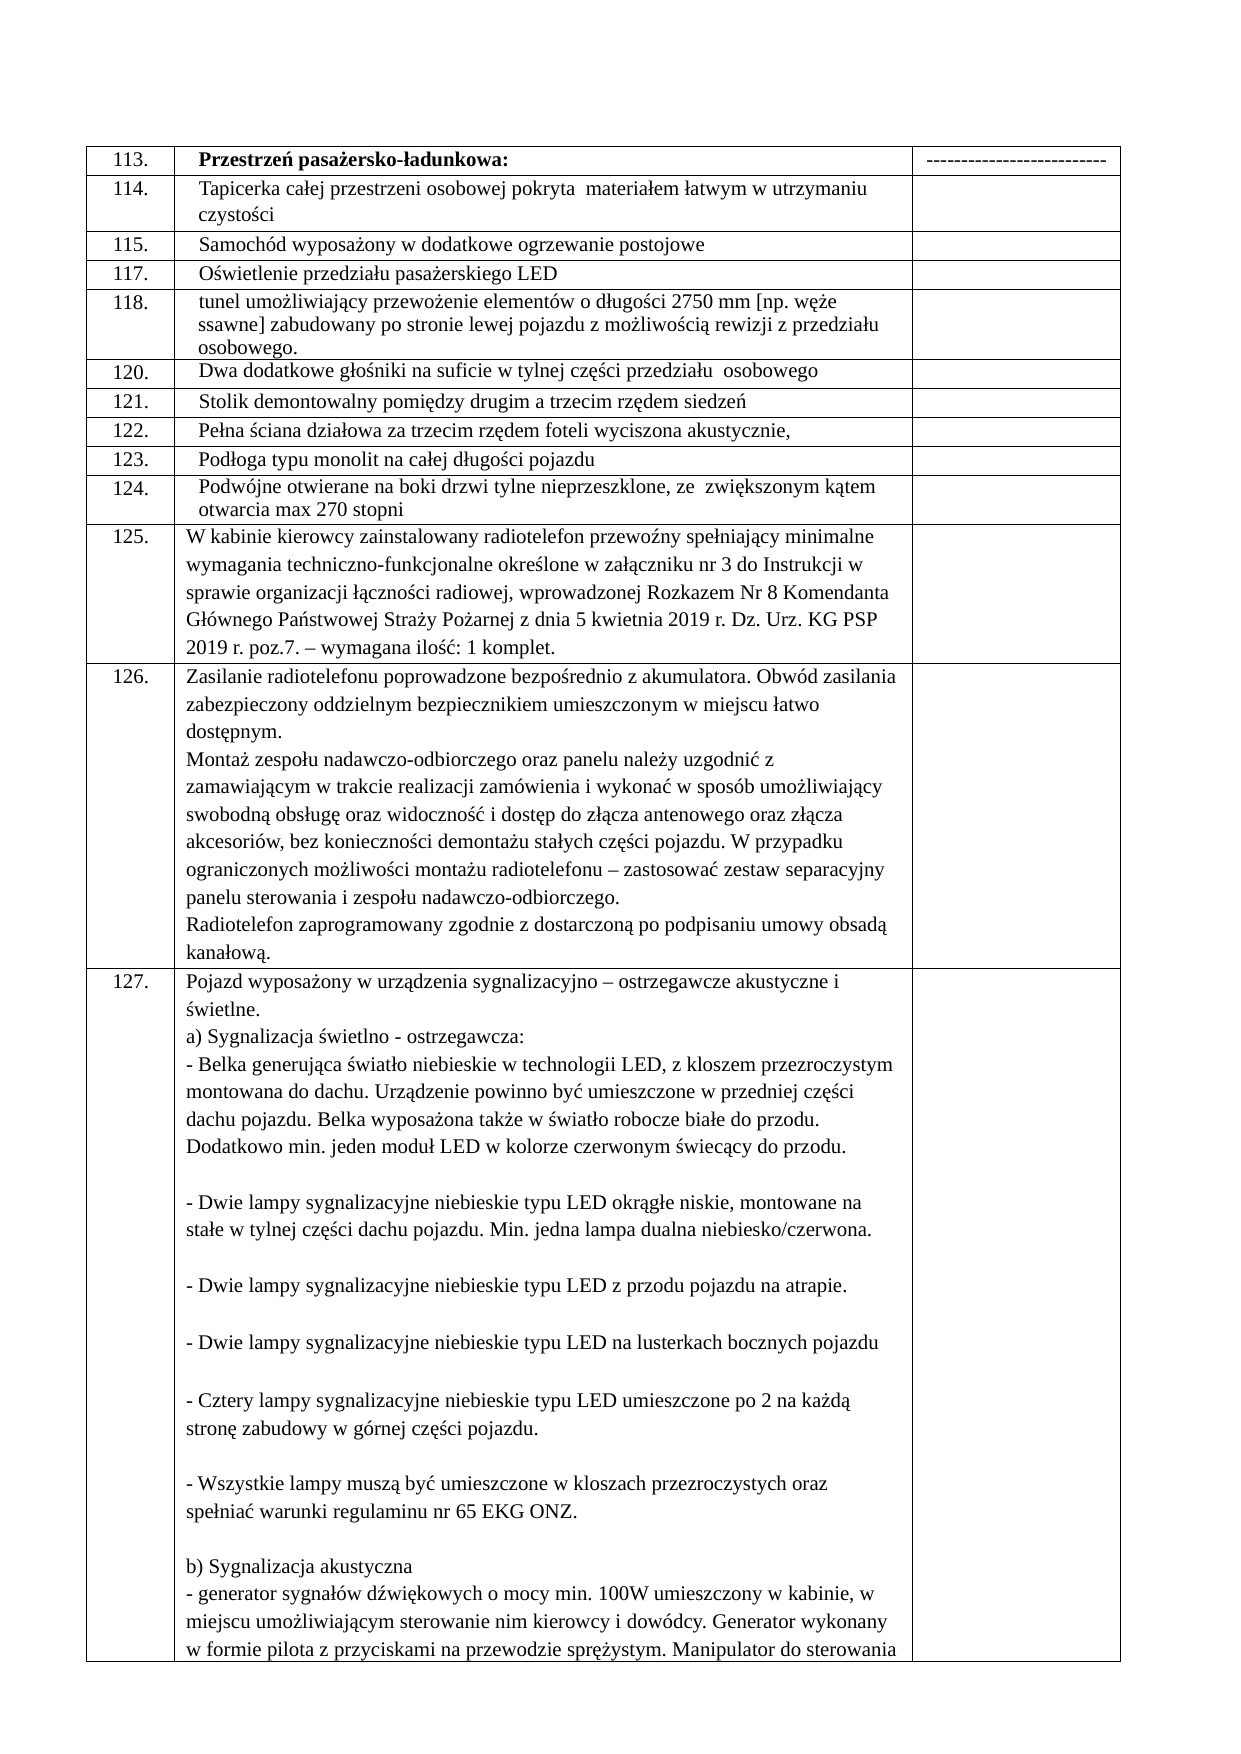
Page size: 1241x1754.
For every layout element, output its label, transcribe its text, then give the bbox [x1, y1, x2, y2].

table_cell [913, 389, 1120, 417]
table_cell 124. [87, 476, 174, 523]
table_cell Samochód wyposażony w dodatkowe ogrzewanie postojowe [175, 232, 912, 260]
table_cell 120. [87, 360, 174, 388]
table_cell [913, 525, 1120, 663]
table_cell [913, 176, 1120, 231]
table_cell [913, 360, 1120, 388]
table_cell Podłoga typu monolit na całej długości pojazdu [175, 447, 912, 474]
table_cell 118. [87, 290, 174, 359]
table_cell [913, 969, 1120, 1661]
table_cell 113. [87, 147, 174, 175]
table_cell Stolik demontowalny pomiędzy drugim a trzecim rzędem siedzeń [175, 389, 912, 417]
table_cell 125. [87, 525, 174, 663]
table_cell Tapicerka całej przestrzeni osobowej pokryta materiałem łatwym w utrzymaniu czystości [175, 176, 912, 231]
table_cell Oświetlenie przedziału pasażerskiego LED [175, 261, 912, 289]
table_cell Podwójne otwierane na boki drzwi tylne nieprzeszklone, ze zwiększonym kątem otwarcia max 270 stopni [175, 476, 912, 523]
table_cell [913, 664, 1120, 968]
table_cell 115. [87, 232, 174, 260]
table_cell Pojazd wyposażony w urządzenia sygnalizacyjno – ostrzegawcze akustyczne i świetlne. a) Sygnalizacja świetlno - ostrzegawcza: - Belka generująca światło niebieskie w technologii LED, z kloszem przezroczystym montowana do dachu. Urządzenie powinno być umieszczone w przedniej części dachu pojazdu. Belka wyposażona także w światło robocze białe do przodu. Dodatkowo min. jeden moduł LED w kolorze czerwonym świecący do przodu. - Dwie lampy sygnalizacyjne niebieskie typu LED okrągłe niskie, montowane na stałe w tylnej części dachu pojazdu. Min. jedna lampa dualna niebiesko/czerwona. - Dwie lampy sygnalizacyjne niebieskie typu LED z przodu pojazdu na atrapie. - Dwie lampy sygnalizacyjne niebieskie typu LED na lusterkach bocznych pojazdu - Cztery lampy sygnalizacyjne niebieskie typu LED umieszczone po 2 na każdą stronę zabudowy w górnej części pojazdu. - Wszystkie lampy muszą być umieszczone w kloszach przezroczystych oraz spełniać warunki regulaminu nr 65 EKG ONZ. b) Sygnalizacja akustyczna - generator sygnałów dźwiękowych o mocy min. 100W umieszczony w kabinie, w miejscu umożliwiającym sterowanie nim kierowcy i dowódcy. Generator wykonany w formie pilota z przyciskami na przewodzie sprężystym. Manipulator do sterowania [175, 969, 912, 1661]
table_cell Przestrzeń pasażersko-ładunkowa: [175, 147, 912, 175]
table_cell -------------------------- [913, 147, 1120, 175]
table_cell 122. [87, 418, 174, 446]
table_cell [913, 418, 1120, 446]
table_cell [913, 447, 1120, 474]
table_cell 126. [87, 664, 174, 968]
table_cell 114. [87, 176, 174, 231]
table_cell Dwa dodatkowe głośniki na suficie w tylnej części przedziału osobowego [175, 360, 912, 388]
table_cell [913, 261, 1120, 289]
table_cell 127. [87, 969, 174, 1661]
table_cell Pełna ściana działowa za trzecim rzędem foteli wyciszona akustycznie, [175, 418, 912, 446]
table_cell 121. [87, 389, 174, 417]
table_cell [913, 290, 1120, 359]
table_cell 117. [87, 261, 174, 289]
table_cell [913, 232, 1120, 260]
table_cell [913, 476, 1120, 523]
table_cell W kabinie kierowcy zainstalowany radiotelefon przewoźny spełniający minimalne wymagania techniczno-funkcjonalne określone w załączniku nr 3 do Instrukcji w sprawie organizacji łączności radiowej, wprowadzonej Rozkazem Nr 8 Komendanta Głównego Państwowej Straży Pożarnej z dnia 5 kwietnia 2019 r. Dz. Urz. KG PSP 2019 r. poz.7. – wymagana ilość: 1 komplet. [175, 525, 912, 663]
table_cell 123. [87, 447, 174, 474]
table_cell Zasilanie radiotelefonu poprowadzone bezpośrednio z akumulatora. Obwód zasilania zabezpieczony oddzielnym bezpiecznikiem umieszczonym w miejscu łatwo dostępnym. Montaż zespołu nadawczo-odbiorczego oraz panelu należy uzgodnić z zamawiającym w trakcie realizacji zamówienia i wykonać w sposób umożliwiający swobodną obsługę oraz widoczność i dostęp do złącza antenowego oraz złącza akcesoriów, bez konieczności demontażu stałych części pojazdu. W przypadku ograniczonych możliwości montażu radiotelefonu – zastosować zestaw separacyjny panelu sterowania i zespołu nadawczo-odbiorczego. Radiotelefon zaprogramowany zgodnie z dostarczoną po podpisaniu umowy obsadą kanałową. [175, 664, 912, 968]
